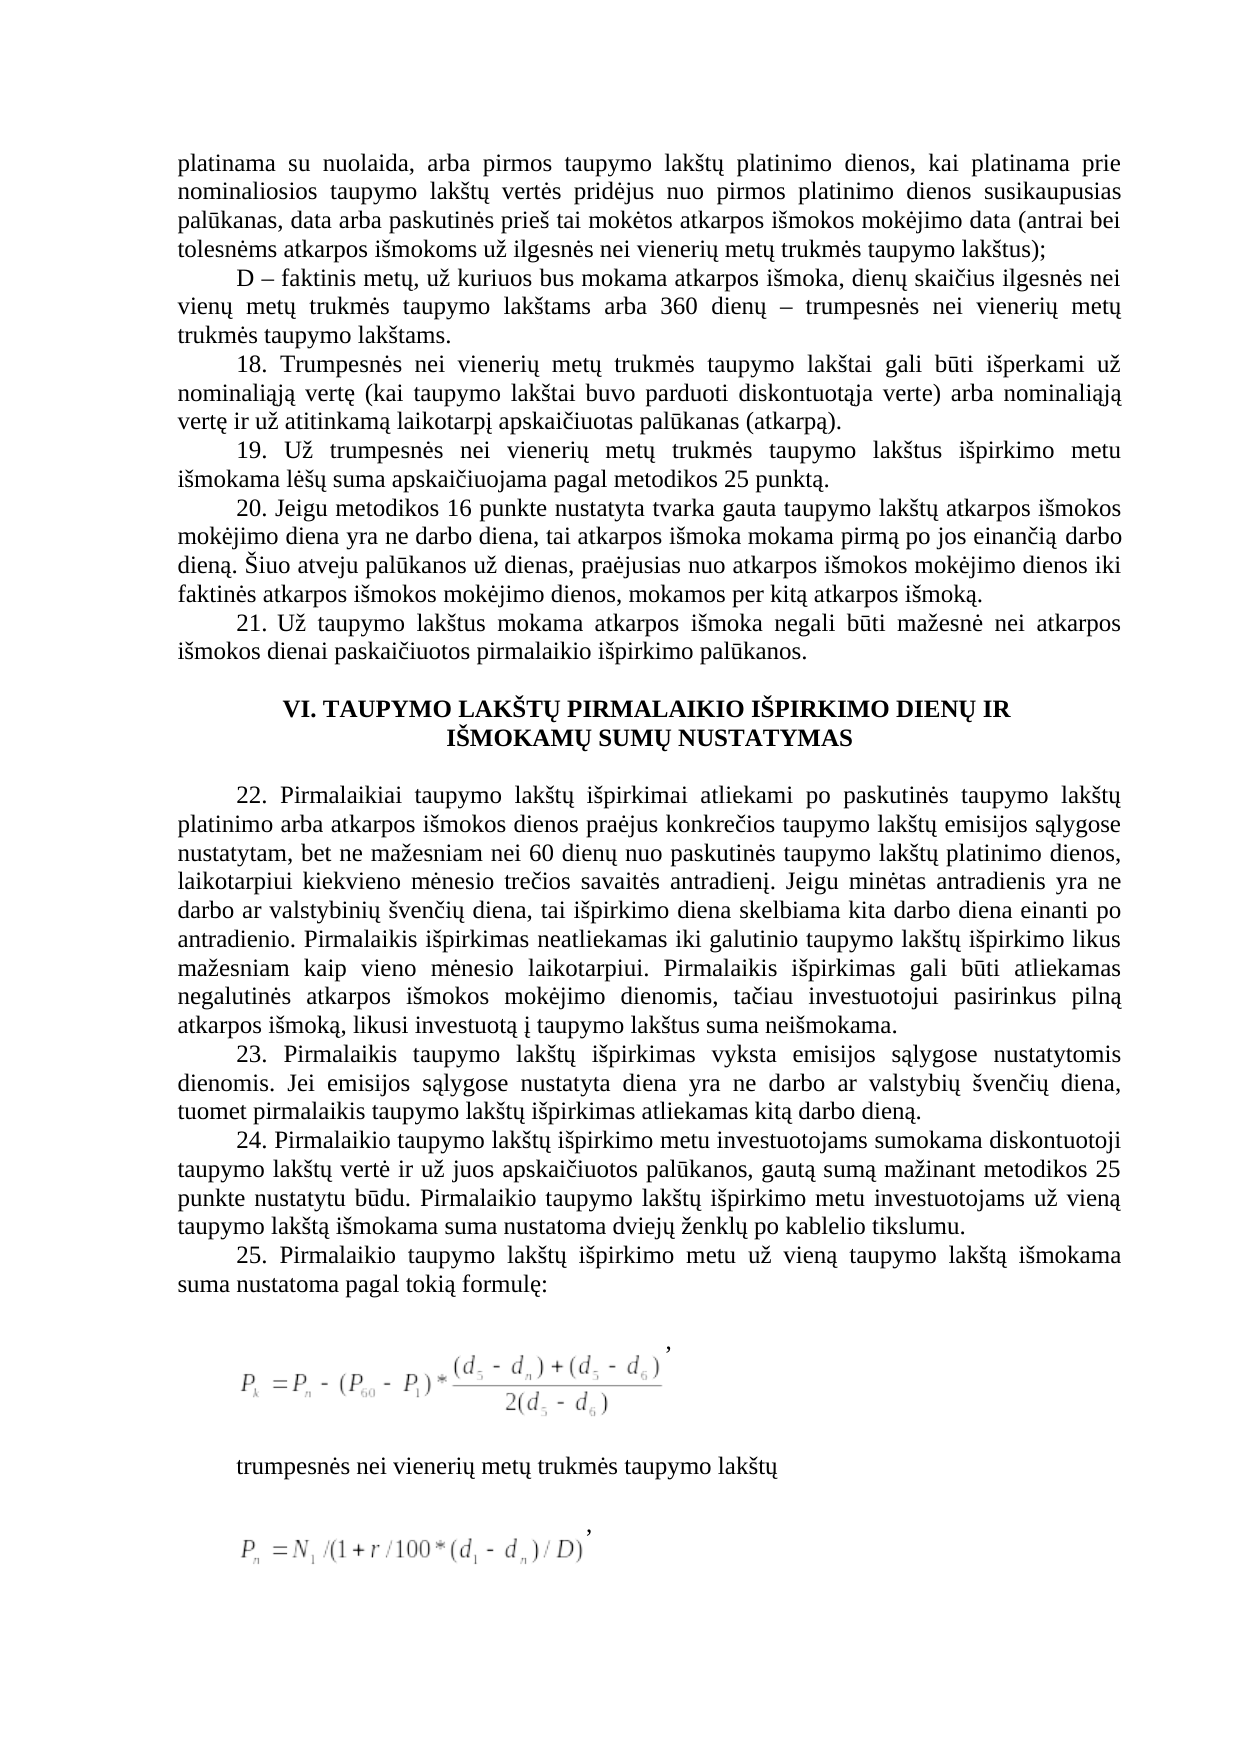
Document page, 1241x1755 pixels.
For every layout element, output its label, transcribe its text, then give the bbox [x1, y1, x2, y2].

text 21. Už taupymo lakštus mokama atkarpos išmoka negali būti mažesnė nei atkarpos išmokos dienai paskaičiuotos pirmalaikio išpirkimo palūkanos. [177, 608, 1122, 665]
text P(k)=P(n)–(P(60)–P(1))*((d(5)–d(n)+(d(5)–d(6))))/2(d(5)–d(6)), [177, 1326, 1122, 1423]
text D – faktinis metų, už kuriuos bus mokama atkarpos išmoka, dienų skaičius ilgesnės nei vienų metų trukmės taupymo lakštams arba 360 dienų – trumpesnės nei vienerių metų trukmės taupymo lakštams. [177, 263, 1122, 349]
text 24. Pirmalaikio taupymo lakštų išpirkimo metu investuotojams sumokama diskontuotoji taupymo lakštų vertė ir už juos apskaičiuotos palūkanos, gautą sumą mažinant metodikos 25 punkte nustatytu būdu. Pirmalaikio taupymo lakštų išpirkimo metu investuotojams už vieną taupymo lakštą išmokama suma nustatoma dviejų ženklų po kablelio tikslumu. [177, 1125, 1122, 1240]
text 25. Pirmalaikio taupymo lakštų išpirkimo metu už vieną taupymo lakštą išmokama suma nustatoma pagal tokią formulę: [177, 1240, 1122, 1298]
text 18. Trumpesnės nei vienerių metų trukmės taupymo lakštai gali būti išperkami už nominaliąją vertę (kai taupymo lakštai buvo parduoti diskontuotąja verte) arba nominaliąją vertę ir už atitinkamą laikotarpį apskaičiuotas palūkanas (atkarpą). [177, 349, 1122, 435]
text 20. Jeigu metodikos 16 punkte nustatyta tvarka gauta taupymo lakštų atkarpos išmokos mokėjimo diena yra ne darbo diena, tai atkarpos išmoka mokama pirmą po jos einančią darbo dieną. Šiuo atveju palūkanos už dienas, praėjusias nuo atkarpos išmokos mokėjimo dienos iki faktinės atkarpos išmokos mokėjimo dienos, mokamos per kitą atkarpos išmoką. [177, 493, 1122, 608]
text 23. Pirmalaikis taupymo lakštų išpirkimas vyksta emisijos sąlygose nustatytomis dienomis. Jei emisijos sąlygose nustatyta diena yra ne darbo ar valstybių švenčių diena, tuomet pirmalaikis taupymo lakštų išpirkimas atliekamas kitą darbo dieną. [177, 1039, 1122, 1125]
text VI. TAUPYMO LAKŠTŲ PIRMALAIKIO IŠPIRKIMO DIENŲ IR [177, 694, 1122, 723]
text platinama su nuolaida, arba pirmos taupymo lakštų platinimo dienos, kai platinama prie nominaliosios taupymo lakštų vertės pridėjus nuo pirmos platinimo dienos susikaupusias palūkanas, data arba paskutinės prieš tai mokėtos atkarpos išmokos mokėjimo data (antrai bei tolesnėms atkarpos išmokoms už ilgesnės nei vienerių metų trukmės taupymo lakštus); [177, 148, 1122, 263]
text P(n)=N(1)/(1+r/100*(d(1)–d(n)/D)), [177, 1509, 1122, 1570]
text 19. Už trumpesnės nei vienerių metų trukmės taupymo lakštus išpirkimo metu išmokama lėšų suma apskaičiuojama pagal metodikos 25 punktą. [177, 435, 1122, 493]
text IŠMOKAMŲ SUMŲ NUSTATYMAS [177, 723, 1122, 751]
text 22. Pirmalaikiai taupymo lakštų išpirkimai atliekami po paskutinės taupymo lakštų platinimo arba atkarpos išmokos dienos praėjus konkrečios taupymo lakštų emisijos sąlygose nustatytam, bet ne mažesniam nei 60 dienų nuo paskutinės taupymo lakštų platinimo dienos, laikotarpiui kiekvieno mėnesio trečios savaitės antradienį. Jeigu minėtas antradienis yra ne darbo ar valstybinių švenčių diena, tai išpirkimo diena skelbiama kita darbo diena einanti po antradienio. Pirmalaikis išpirkimas neatliekamas iki galutinio taupymo lakštų išpirkimo likus mažesniam kaip vieno mėnesio laikotarpiui. Pirmalaikis išpirkimas gali būti atliekamas negalutinės atkarpos išmokos mokėjimo dienomis, tačiau investuotojui pasirinkus pilną atkarpos išmoką, likusi investuotą į taupymo lakštus suma neišmokama. [177, 780, 1122, 1039]
text trumpesnės nei vienerių metų trukmės taupymo lakštų [177, 1451, 1122, 1480]
